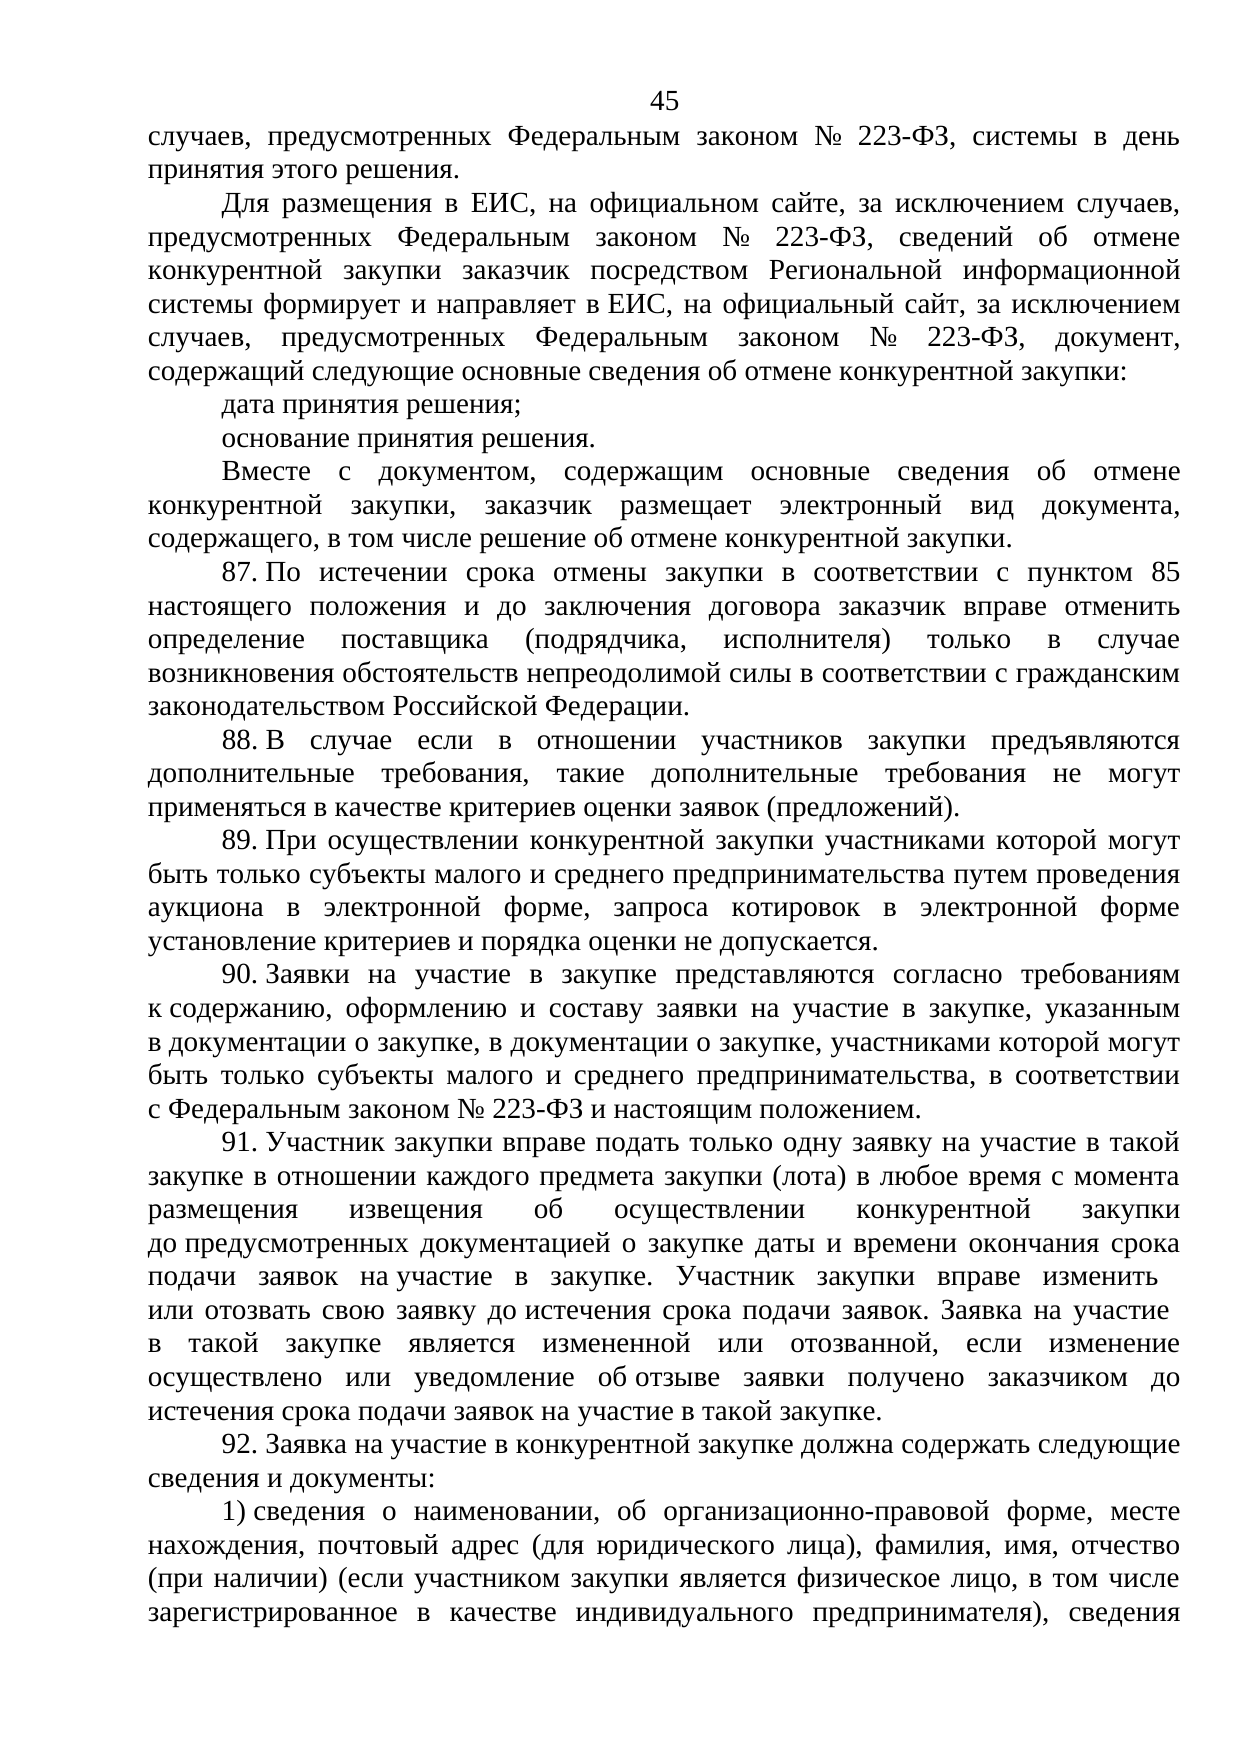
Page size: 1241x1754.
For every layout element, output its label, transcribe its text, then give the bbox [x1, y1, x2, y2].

text 87. По истечении срока отмены закупки в соответствии с пунктом 85 настоящего положения и до заключения договора заказчик вправе отменить определение поставщика (подрядчика, исполнителя) только в случае возникновения обстоятельств непреодолимой силы в соответствии с гражданским законодательством Российской Федерации. [148, 554, 1181, 722]
text 88. В случае если в отношении участников закупки предъявляются дополнительные требования, такие дополнительные требования не могут применяться в качестве критериев оценки заявок (предложений). [148, 722, 1181, 822]
text дата принятия решения; [148, 386, 1181, 420]
text Для размещения в ЕИС, на официальном сайте, за исключением случаев, предусмотренных Федеральным законом № 223-ФЗ, сведений об отмене конкурентной закупки заказчик посредством Региональной информационной системы формирует и направляет в ЕИС, на официальный сайт, за исключением случаев, предусмотренных Федеральным законом № 223-ФЗ, документ, содержащий следующие основные сведения об отмене конкурентной закупки: [148, 185, 1181, 386]
text 90. Заявки на участие в закупке представляются согласно требованиям к содержанию, оформлению и составу заявки на участие в закупке, указанным в документации о закупке, в документации о закупке, участниками которой могут быть только субъекты малого и среднего предпринимательства, в соответствии с Федеральным законом № 223-ФЗ и настоящим положением. [148, 957, 1181, 1124]
text 92. Заявка на участие в конкурентной закупке должна содержать следующие сведения и документы: [148, 1426, 1181, 1493]
text 89. При осуществлении конкурентной закупки участниками которой могут быть только субъекты малого и среднего предпринимательства путем проведения аукциона в электронной форме, запроса котировок в электронной форме установление критериев и порядка оценки не допускается. [148, 822, 1181, 957]
text случаев, предусмотренных Федеральным законом № 223-ФЗ, системы в день принятия этого решения. [148, 118, 1181, 185]
text 1) сведения о наименовании, об организационно-правовой форме, месте нахождения, почтовый адрес (для юридического лица), фамилия, имя, отчество (при наличии) (если участником закупки является физическое лицо, в том числе зарегистрированное в качестве индивидуального предпринимателя), сведения [148, 1493, 1181, 1627]
text основание принятия решения. [148, 420, 1181, 453]
text 91. Участник закупки вправе подать только одну заявку на участие в такой закупке в отношении каждого предмета закупки (лота) в любое время с момента размещения извещения об осуществлении конкурентной закупки до предусмотренных документацией о закупке даты и времени окончания срока подачи заявок на участие в закупке. Участник закупки вправе изменить или отозвать свою заявку до истечения срока подачи заявок. Заявка на участие в такой закупке является измененной или отозванной, если изменение осуществлено или уведомление об отзыве заявки получено заказчиком до истечения срока подачи заявок на участие в такой закупке. [148, 1124, 1181, 1426]
text Вместе с документом, содержащим основные сведения об отмене конкурентной закупки, заказчик размещает электронный вид документа, содержащего, в том числе решение об отмене конкурентной закупки. [148, 453, 1181, 554]
